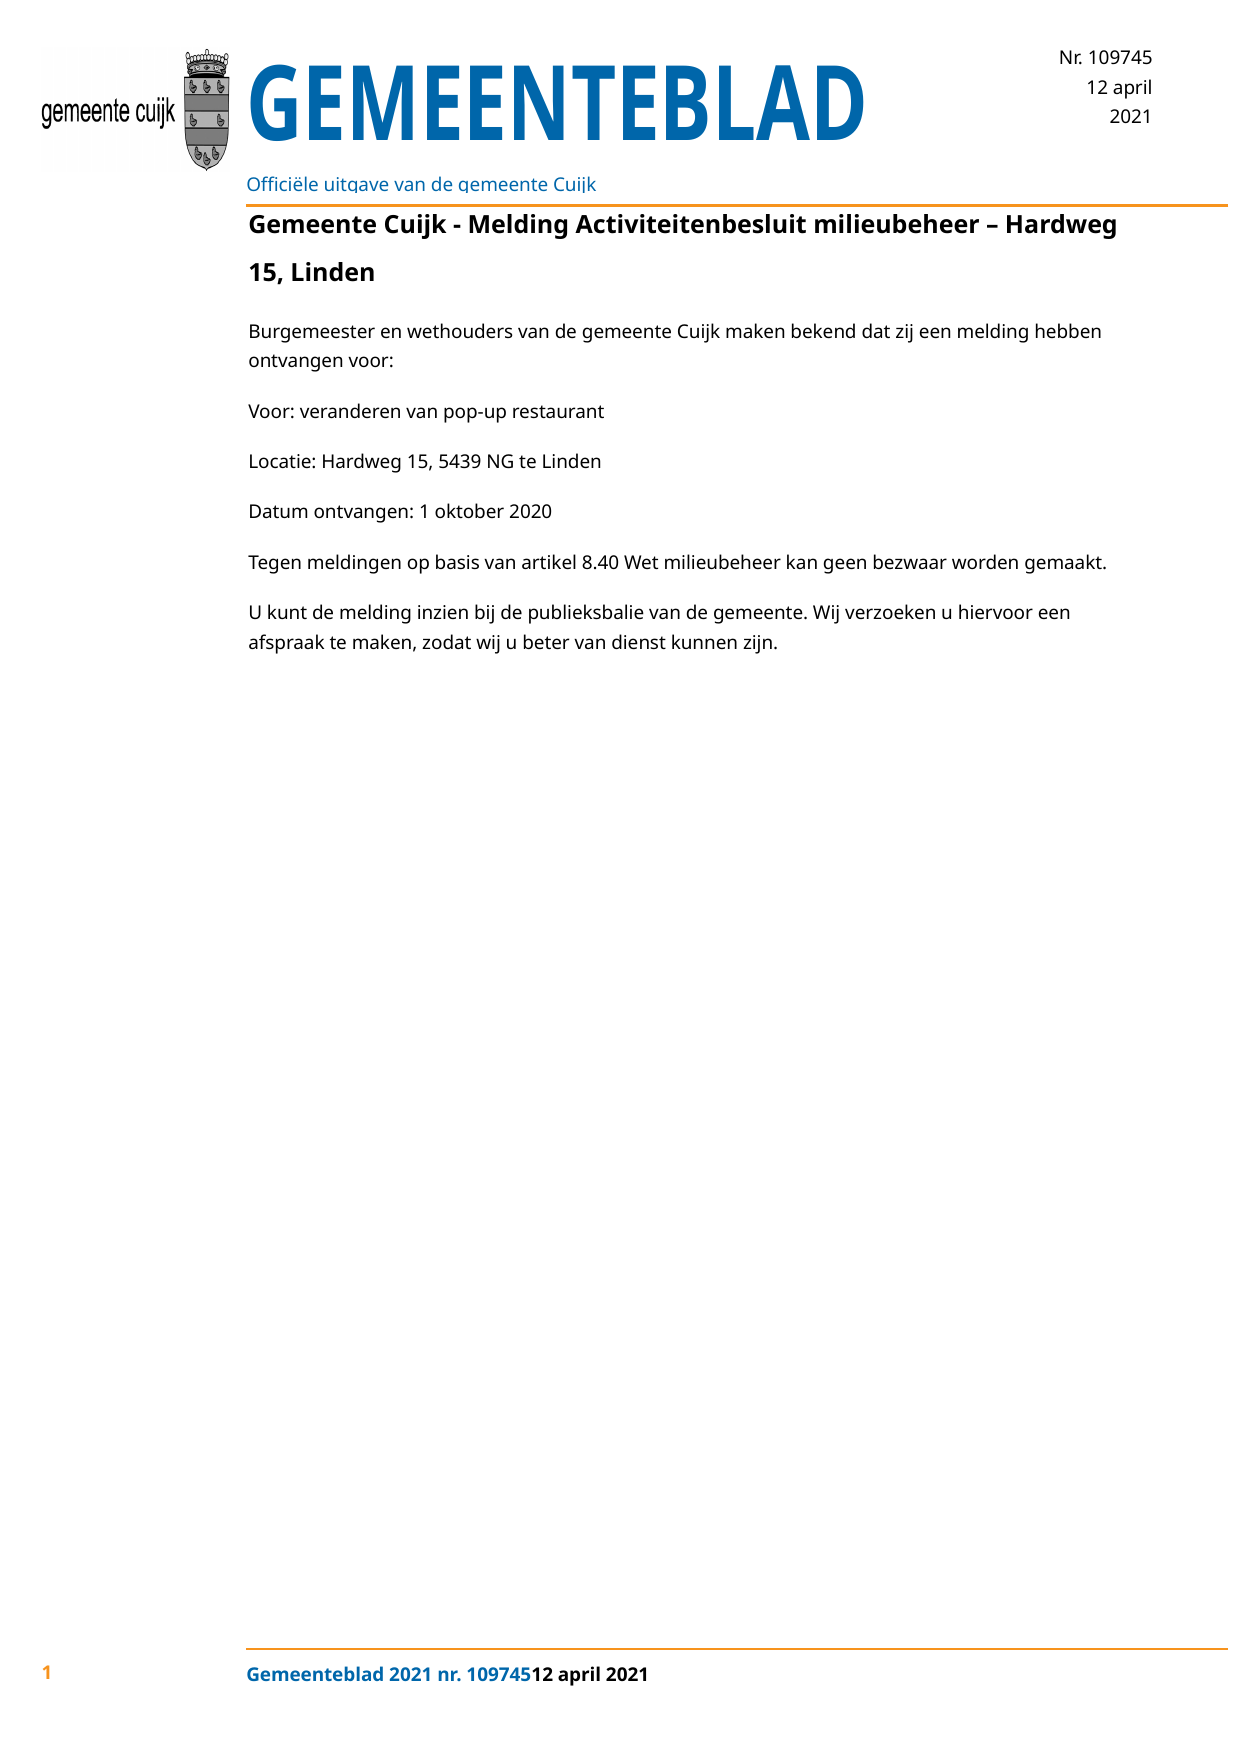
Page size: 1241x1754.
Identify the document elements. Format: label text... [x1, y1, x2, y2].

text Voor: veranderen van pop-up restaurant [248, 398, 1152, 424]
text Tegen meldingen op basis van artikel 8.40 Wet milieubeheer kan geen bezwaar worden gemaakt. [248, 549, 1152, 575]
picture [41, 47, 231, 172]
text U kunt de melding inzien bij de publieksbalie van de gemeente. Wij verzoeken u hiervoor een afspraak te maken, zodat wij u beter van dienst kunnen zijn. [248, 599, 1152, 655]
text Locatie: Hardweg 15, 5439 NG te Linden [248, 448, 1152, 474]
text Datum ontvangen: 1 oktober 2020 [248, 499, 1152, 524]
text Gemeente Cuijk - Melding Activiteitenbesluit milieubeheer – Hardweg 15, Linden [248, 207, 1152, 288]
text Burgemeester en wethouders van de gemeente Cuijk maken bekend dat zij een melding hebben ontvangen voor: [248, 318, 1152, 373]
